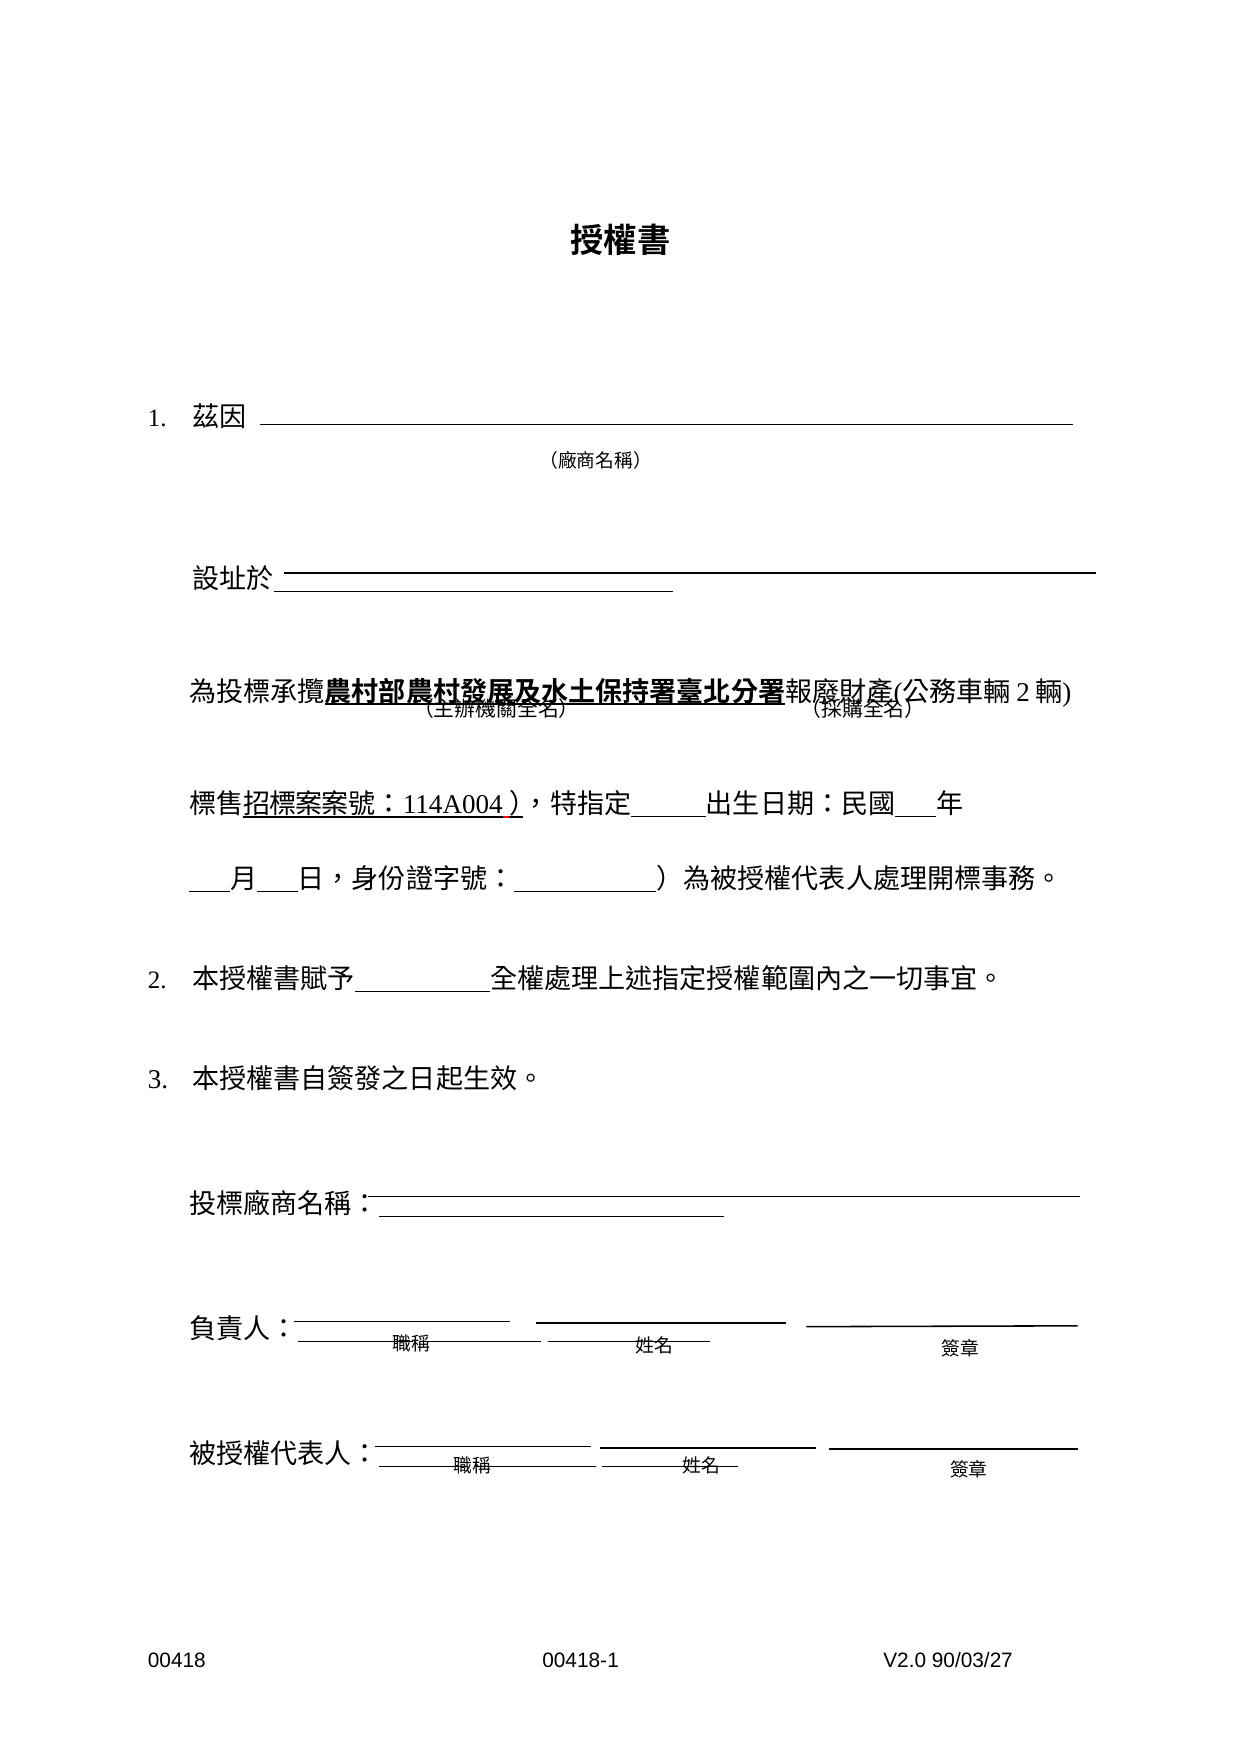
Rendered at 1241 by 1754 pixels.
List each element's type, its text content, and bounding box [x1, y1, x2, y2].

text 投標廠商名稱： [189, 1164, 1092, 1239]
text 授權書 [148, 202, 1092, 277]
text 為投標承攬農村部農村發展及水土保持署臺北分署報廢財產(公務車輛2輛) [189, 652, 1092, 727]
text 職稱 [392, 1328, 437, 1356]
list 本授權書自簽發之日起生效。 [148, 1039, 1092, 1114]
text （採購全名） [800, 701, 933, 720]
text 月 日，身份證字號： ）為被授權代表人處理開標事務。 [189, 839, 1092, 914]
text 被授權代表人： [189, 1414, 1092, 1489]
list 本授權書賦予 全權處理上述指定授權範圍內之一切事宜。 [148, 939, 1092, 1014]
list 設址於 [148, 539, 1092, 614]
text 姓名 [682, 1451, 727, 1478]
list 茲因 [148, 377, 1092, 452]
text 簽章 [950, 1454, 994, 1481]
list （廠商名稱） [539, 446, 684, 473]
text 負責人： [189, 1289, 1092, 1364]
text 標售招標案案號：114A004 ），特指定 出生日期：民國 年 [189, 764, 1092, 839]
text （主辦機關全名） [413, 701, 633, 720]
text 職稱 [453, 1451, 498, 1478]
text 簽章 [941, 1333, 986, 1361]
text 姓名 [635, 1331, 680, 1358]
